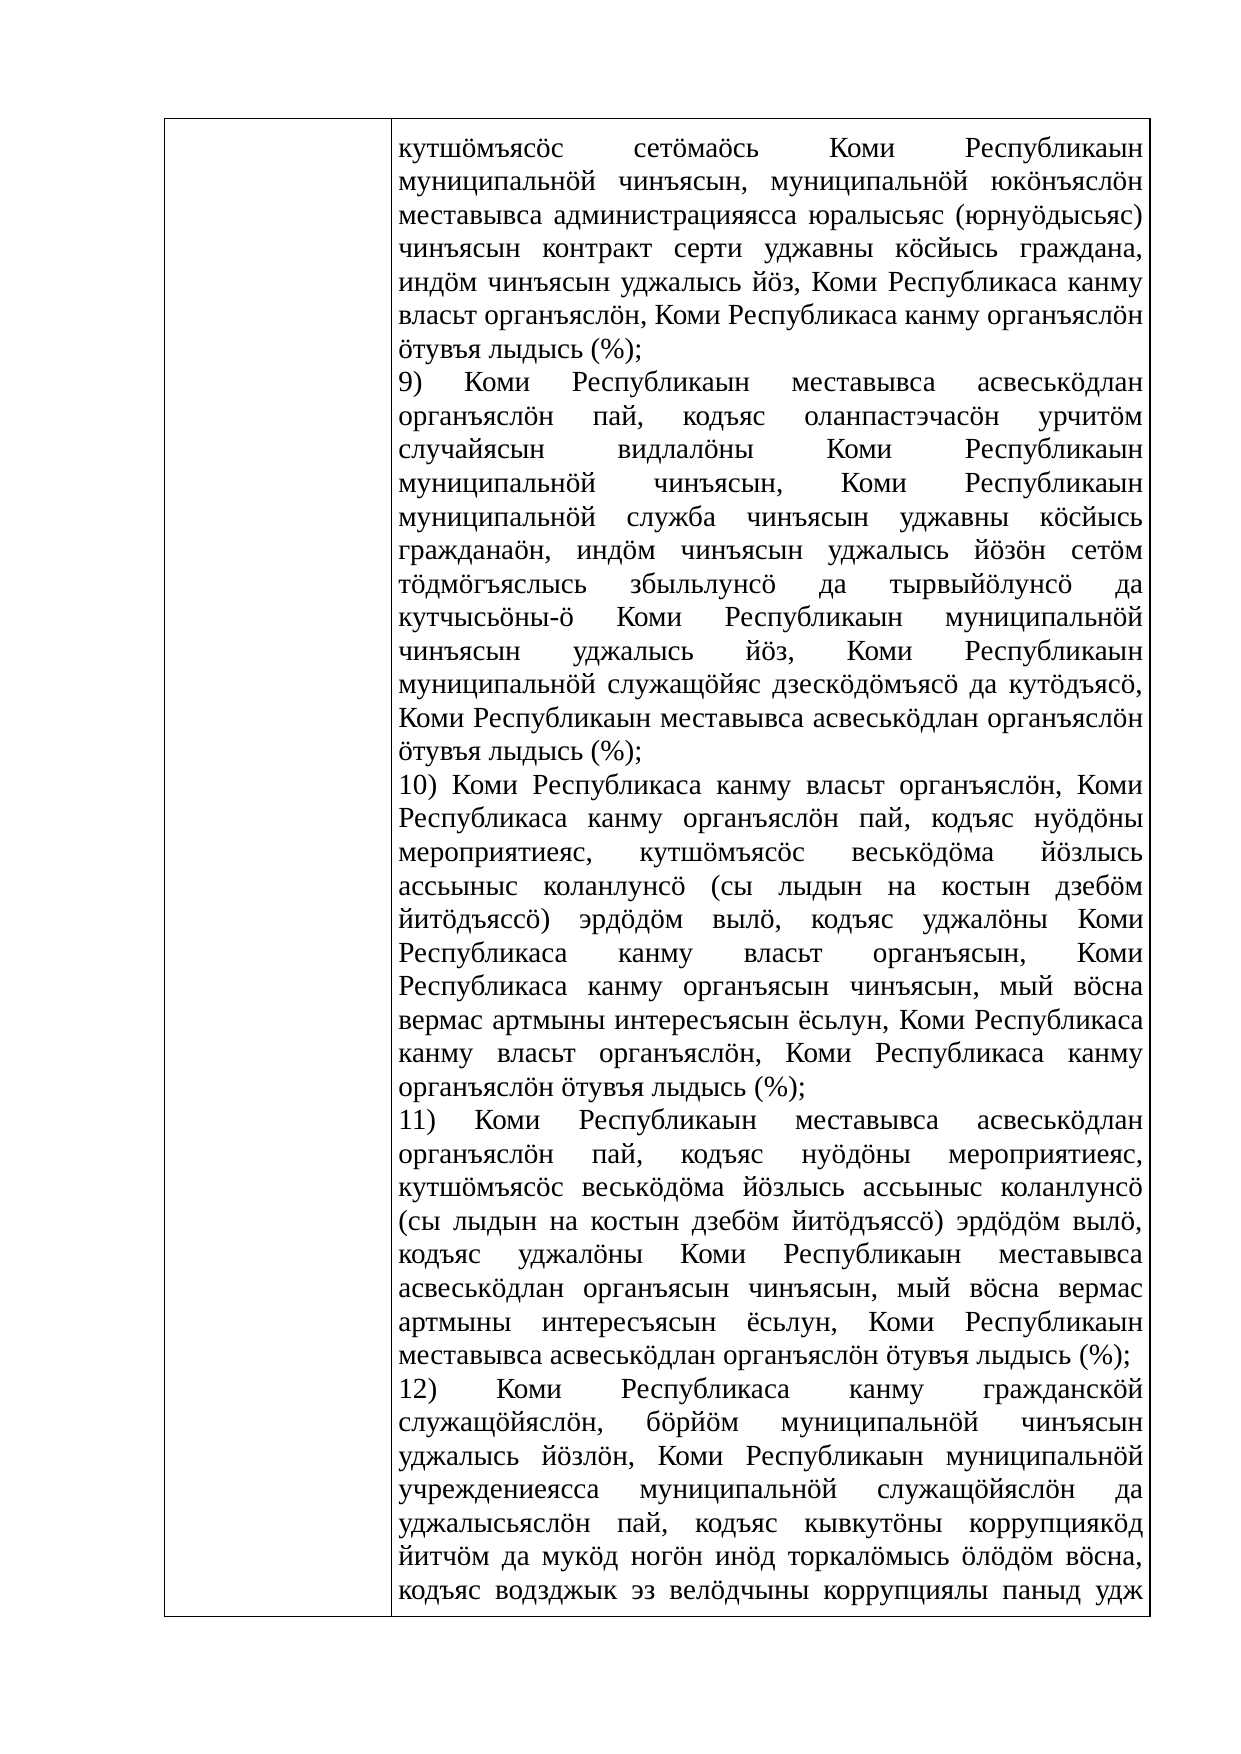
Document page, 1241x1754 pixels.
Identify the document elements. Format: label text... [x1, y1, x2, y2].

table_cell кутшӧмъясӧс сетӧмаӧсь Коми Республикаын муниципальнӧй чинъясын, муниципальнӧй юкӧнъяслӧн меставывса администрацияясса юралысьяс (юрнуӧдысьяс) чинъясын контракт серти уджавны кӧсйысь граждана, индӧм чинъясын уджалысь йӧз, Коми Республикаса канму власьт органъяслӧн, Коми Республикаса канму органъяслӧн ӧтувъя лыдысь (%); 9) Коми Республикаын меставывса асвеськӧдлан органъяслӧн пай, кодъяс оланпастэчасӧн урчитӧм случайясын видлалӧны Коми Республикаын муниципальнӧй чинъясын, Коми Республикаын муниципальнӧй служба чинъясын уджавны кӧсйысь гражданаӧн, индӧм чинъясын уджалысь йӧзӧн сетӧм тӧдмӧгъяслысь збыльлунсӧ да тырвыйӧлунсӧ да кутчысьӧны-ӧ Коми Республикаын муниципальнӧй чинъясын уджалысь йӧз, Коми Республикаын муниципальнӧй служащӧйяс дзескӧдӧмъясӧ да кутӧдъясӧ, Коми Республикаын меставывса асвеськӧдлан органъяслӧн ӧтувъя лыдысь (%); 10) Коми Республикаса канму власьт органъяслӧн, Коми Республикаса канму органъяслӧн пай, кодъяс нуӧдӧны мероприятиеяс, кутшӧмъясӧс веськӧдӧма йӧзлысь ассьыныс коланлунсӧ (сы лыдын на костын дзебӧм йитӧдъяссӧ) эрдӧдӧм вылӧ, кодъяс уджалӧны Коми Республикаса канму власьт органъясын, Коми Республикаса канму органъясын чинъясын, мый вӧсна вермас артмыны интересъясын ёсьлун, Коми Республикаса канму власьт органъяслӧн, Коми Республикаса канму органъяслӧн ӧтувъя лыдысь (%); 11) Коми Республикаын меставывса асвеськӧдлан органъяслӧн пай, кодъяс нуӧдӧны мероприятиеяс, кутшӧмъясӧс веськӧдӧма йӧзлысь ассьыныс коланлунсӧ (сы лыдын на костын дзебӧм йитӧдъяссӧ) эрдӧдӧм вылӧ, кодъяс уджалӧны Коми Республикаын меставывса асвеськӧдлан органъясын чинъясын, мый вӧсна вермас артмыны интересъясын ёсьлун, Коми Республикаын меставывса асвеськӧдлан органъяслӧн ӧтувъя лыдысь (%); 12) Коми Республикаса канму гражданскӧй служащӧйяслӧн, бӧрйӧм муниципальнӧй чинъясын уджалысь йӧзлӧн, Коми Республикаын муниципальнӧй учреждениеясса муниципальнӧй служащӧйяслӧн да уджалысьяслӧн пай, кодъяс кывкутӧны коррупциякӧд йитчӧм да мукӧд ногӧн инӧд торкалӧмысь ӧлӧдӧм вӧсна, кодъяс водзджык эз велӧдчыны коррупциялы паныд удж [392, 119, 1149, 1616]
table_cell [165, 119, 391, 1616]
